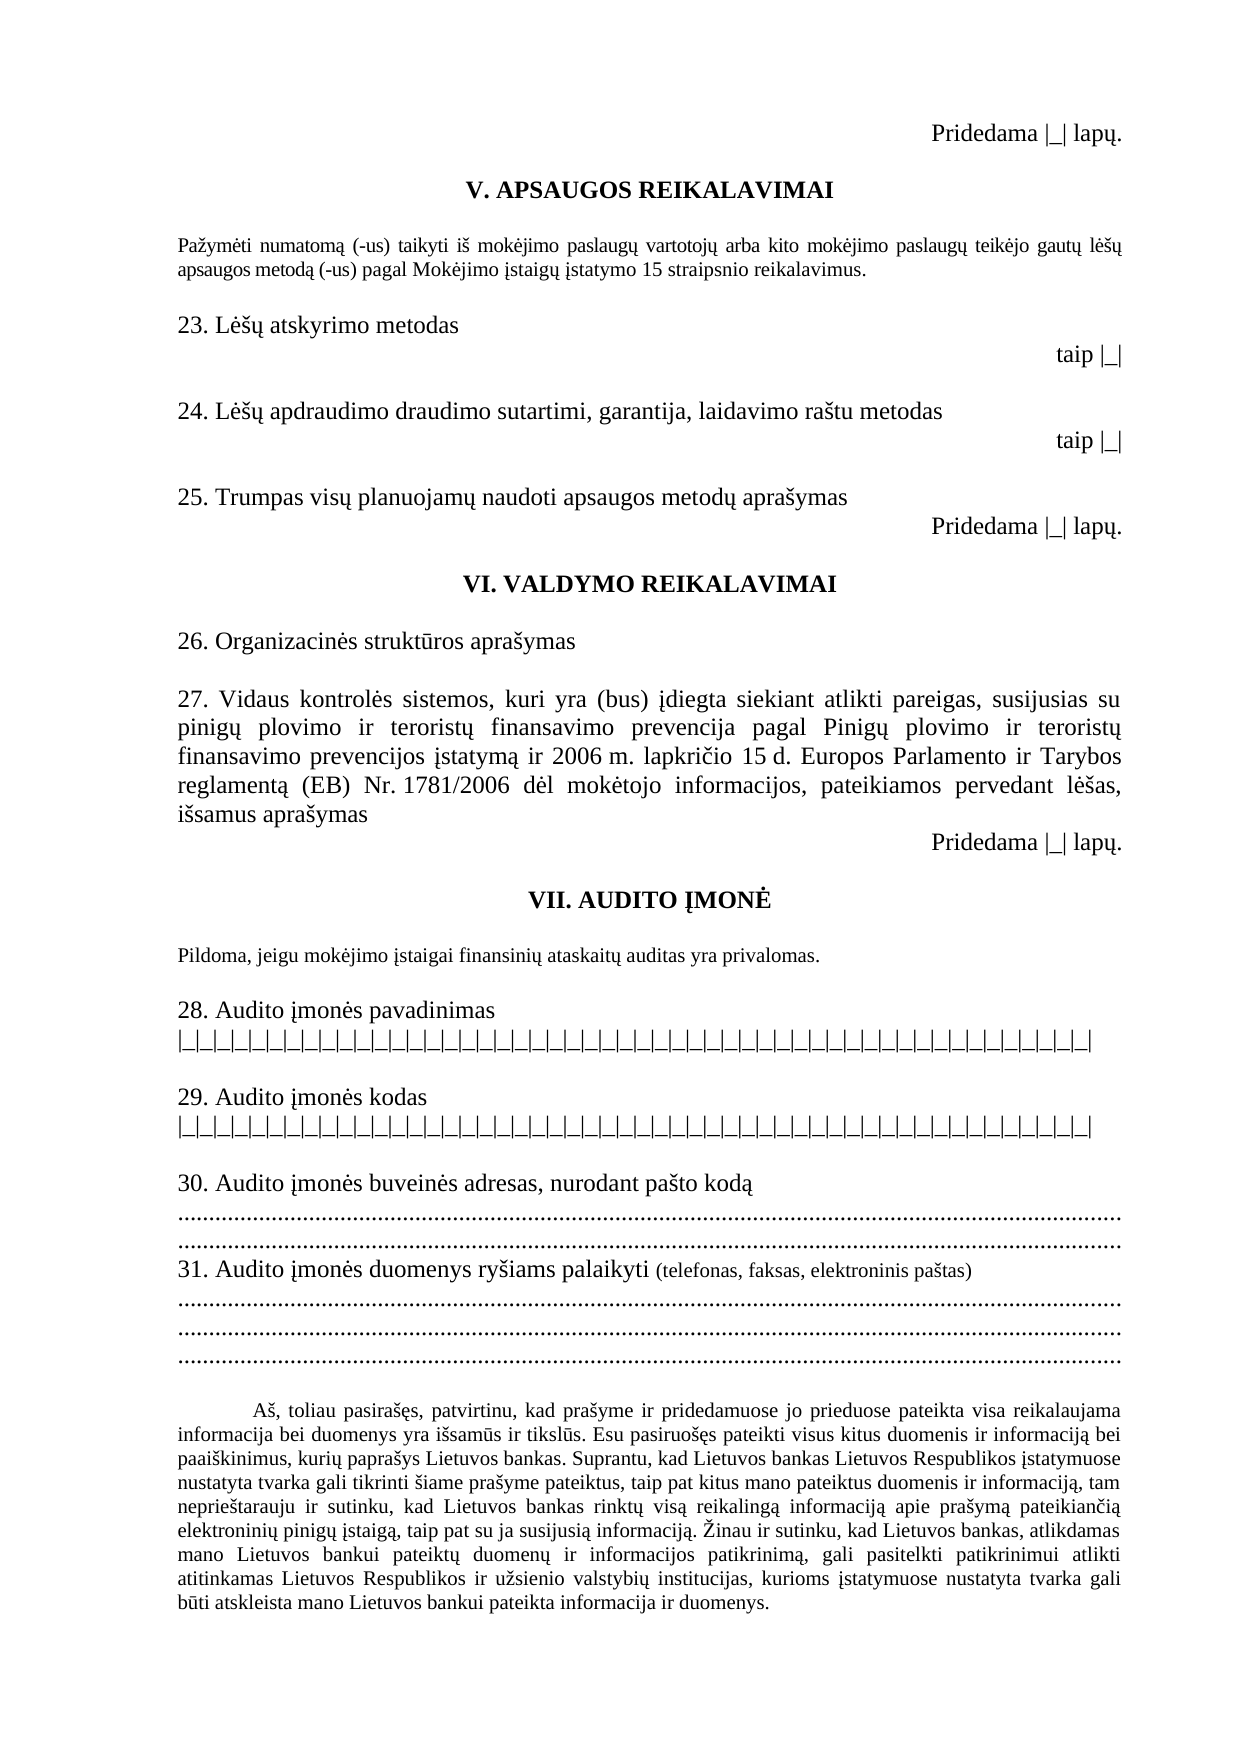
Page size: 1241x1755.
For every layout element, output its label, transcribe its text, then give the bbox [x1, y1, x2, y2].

text Pridedama |_| lapų. [177, 827, 1122, 856]
text Pridedama |_| lapų. [177, 511, 1122, 540]
text 25. Trumpas visų planuojamų naudoti apsaugos metodų aprašymas [177, 482, 1122, 511]
text taip |_| [177, 425, 1122, 454]
text 23. Lėšų atskyrimo metodas [177, 310, 1122, 339]
text V. APSAUGOS REIKALAVIMAI [177, 176, 1122, 204]
text 24. Lėšų apdraudimo draudimo sutartimi, garantija, laidavimo raštu metodas [177, 396, 1122, 425]
text VI. VALDYMO REIKALAVIMAI [177, 569, 1122, 597]
text 31. Audito įmonės duomenys ryšiams palaikyti (telefonas, faksas, elektroninis paštas) [177, 1254, 1122, 1283]
text taip |_| [177, 339, 1122, 367]
text |_|_|_|_|_|_|_|_|_|_|_|_|_|_|_|_|_|_|_|_|_|_|_|_|_|_|_|_|_|_|_|_|_|_|_|_|_|_|_|_|_|_|_|_|_|_|_|_|_|_|_|_| [177, 1110, 1122, 1139]
text Pridedama |_| lapų. [177, 118, 1122, 147]
text |_|_|_|_|_|_|_|_|_|_|_|_|_|_|_|_|_|_|_|_|_|_|_|_|_|_|_|_|_|_|_|_|_|_|_|_|_|_|_|_|_|_|_|_|_|_|_|_|_|_|_|_| [177, 1024, 1122, 1053]
text Pildoma, jeigu mokėjimo įstaigai finansinių ataskaitų auditas yra privalomas. [177, 942, 1122, 967]
text 30. Audito įmonės buveinės adresas, nurodant pašto kodą [177, 1168, 1122, 1197]
text 29. Audito įmonės kodas [177, 1082, 1122, 1110]
text VII. AUDITO ĮMONĖ [177, 885, 1122, 914]
text ... [177, 1283, 1122, 1312]
text ... [177, 1197, 1122, 1225]
text ... [177, 1340, 1122, 1369]
text 26. Organizacinės struktūros aprašymas [177, 626, 1122, 655]
text ... [177, 1312, 1122, 1340]
text Pažymėti numatomą (-us) taikyti iš mokėjimo paslaugų vartotojų arba kito mokėjimo paslaugų teikėjo gautų lėšų apsaugos metodą (-us) pagal Mokėjimo įstaigų įstatymo 15 straipsnio reikalavimus. [177, 233, 1122, 281]
text 27. Vidaus kontrolės sistemos, kuri yra (bus) įdiegta siekiant atlikti pareigas, susijusias su pinigų plovimo ir teroristų finansavimo prevencija pagal Pinigų plovimo ir teroristų finansavimo prevencijos įstatymą ir 2006 m. lapkričio 15 d. Europos Parlamento ir Tarybos reglamentą (EB) Nr. 1781/2006 dėl mokėtojo informacijos, pateikiamos pervedant lėšas, išsamus aprašymas [177, 684, 1122, 827]
text 28. Audito įmonės pavadinimas [177, 995, 1122, 1024]
text Aš, toliau pasirašęs, patvirtinu, kad prašyme ir pridedamuose jo prieduose pateikta visa reikalaujama informacija bei duomenys yra išsamūs ir tikslūs. Esu pasiruošęs pateikti visus kitus duomenis ir informaciją bei paaiškinimus, kurių paprašys Lietuvos bankas. Suprantu, kad Lietuvos bankas Lietuvos Respublikos įstatymuose nustatyta tvarka gali tikrinti šiame prašyme pateiktus, taip pat kitus mano pateiktus duomenis ir informaciją, tam neprieštarauju ir sutinku, kad Lietuvos bankas rinktų visą reikalingą informaciją apie prašymą pateikiančią elektroninių pinigų įstaigą, taip pat su ja susijusią informaciją. Žinau ir sutinku, kad Lietuvos bankas, atlikdamas mano Lietuvos bankui pateiktų duomenų ir informacijos patikrinimą, gali pasitelkti patikrinimui atlikti atitinkamas Lietuvos Respublikos ir užsienio valstybių institucijas, kurioms įstatymuose nustatyta tvarka gali būti atskleista mano Lietuvos bankui pateikta informacija ir duomenys. [177, 1398, 1122, 1614]
text ... [177, 1225, 1122, 1254]
